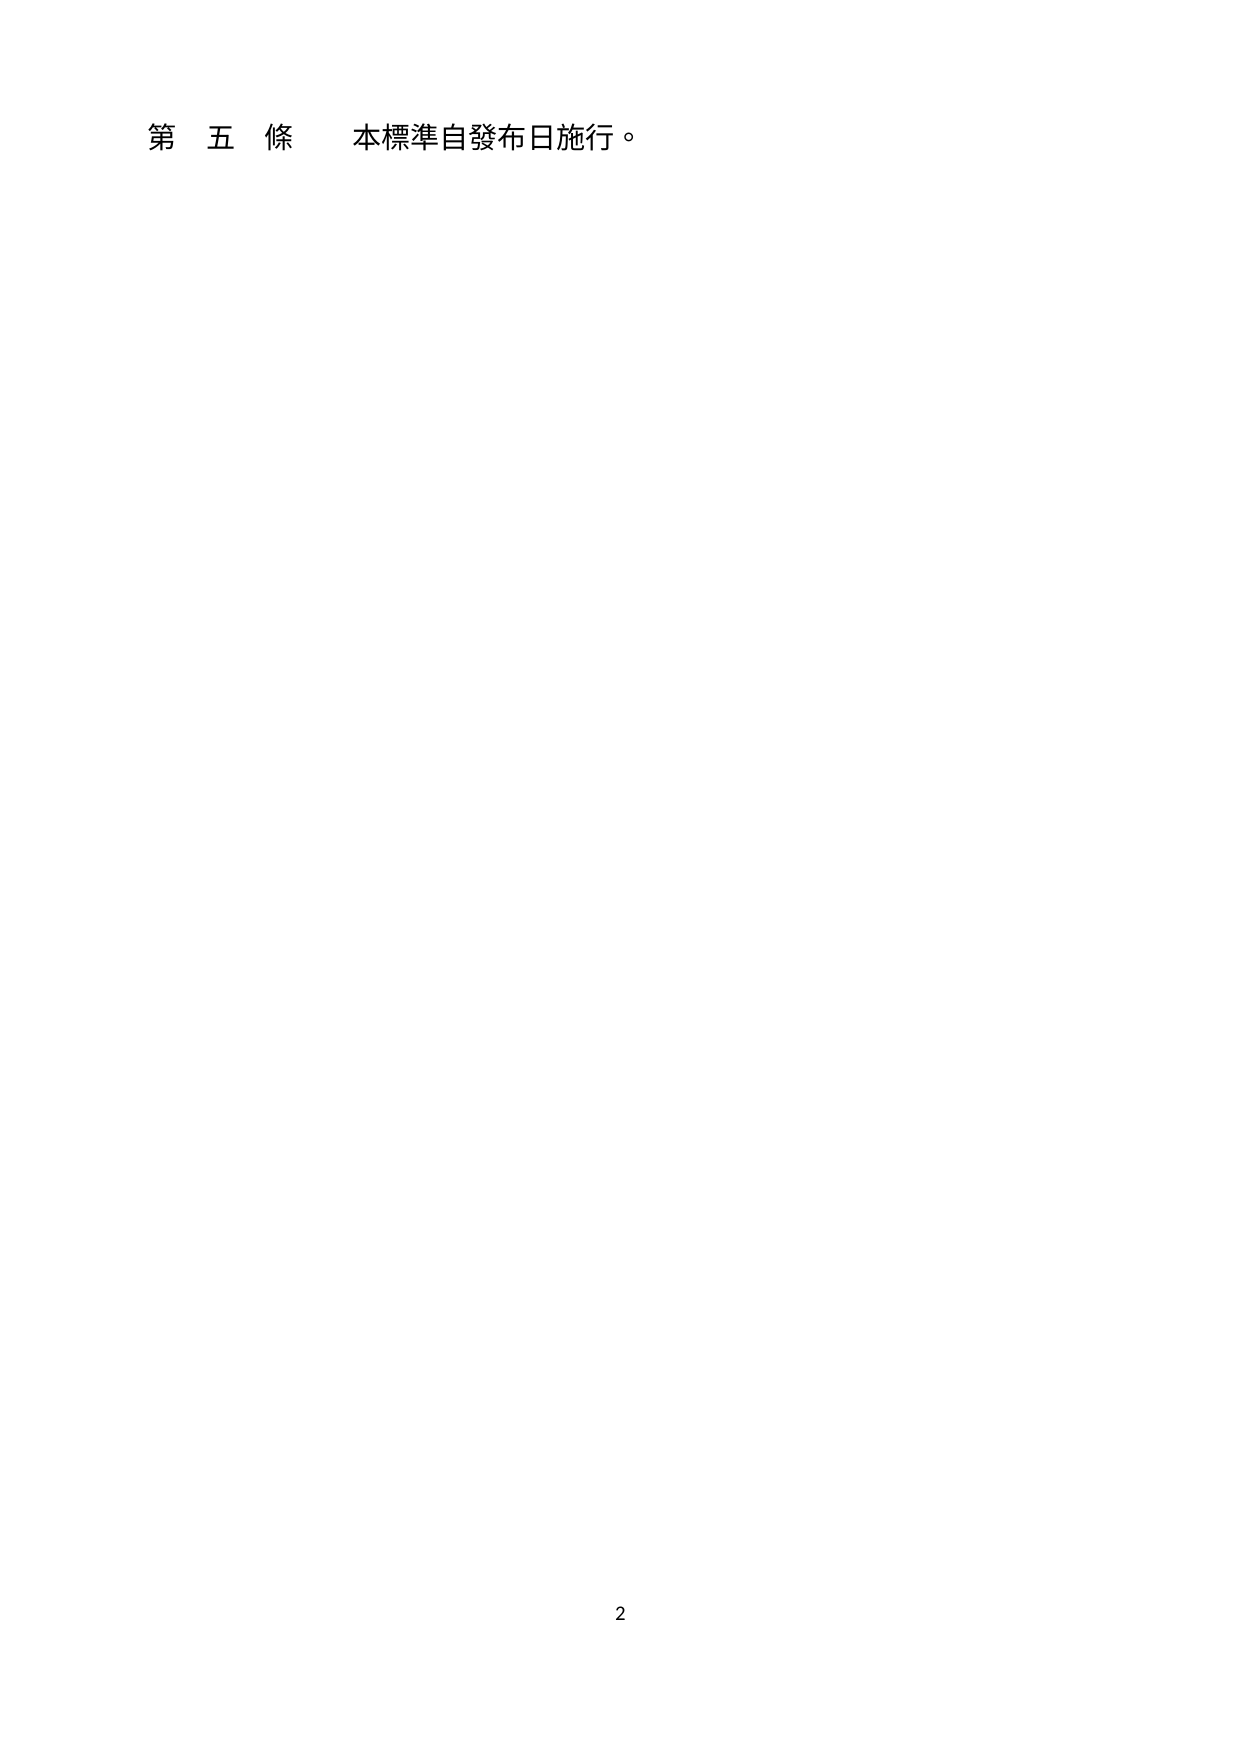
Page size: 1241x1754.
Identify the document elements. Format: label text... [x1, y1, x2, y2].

text 第 五 條 本標準自發布日施行。 [148, 94, 1093, 157]
